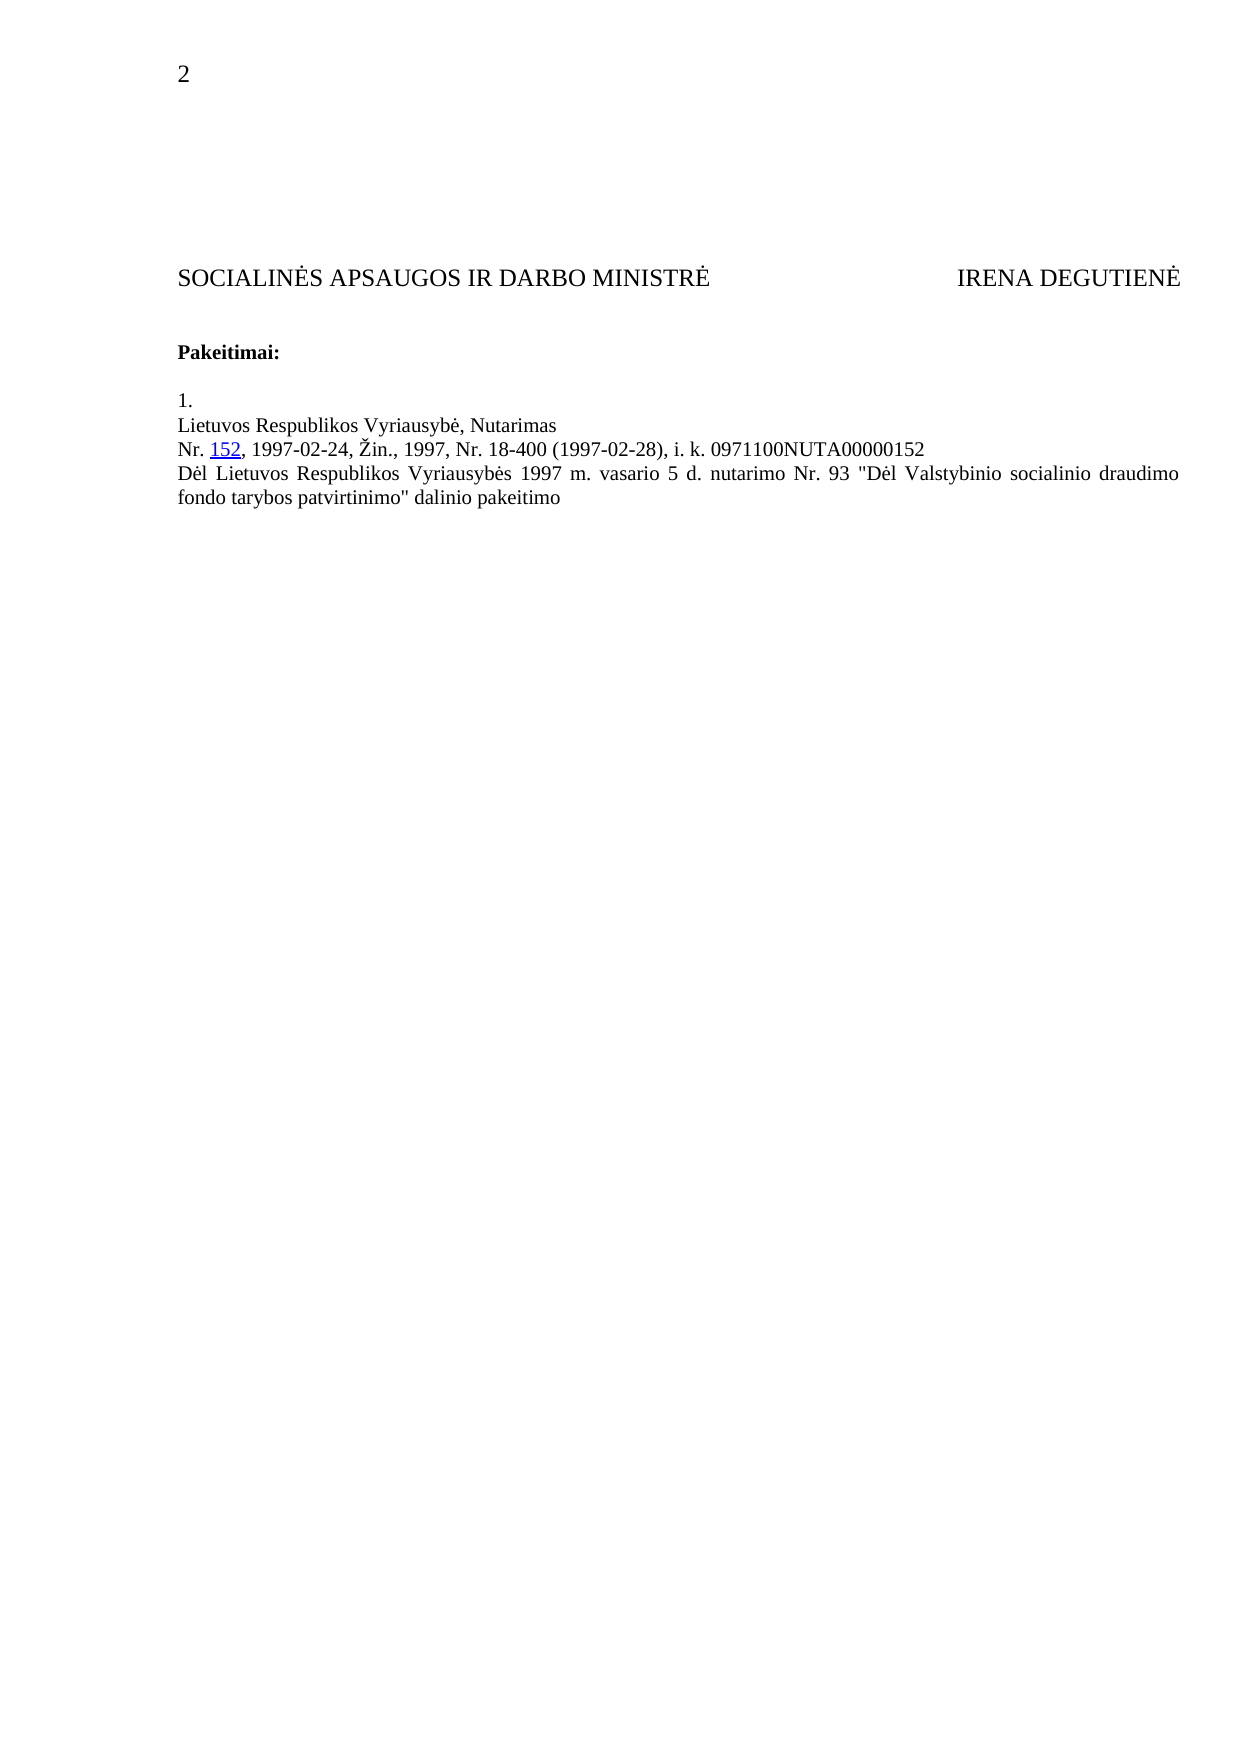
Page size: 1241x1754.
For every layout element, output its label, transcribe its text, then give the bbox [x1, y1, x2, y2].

text Pakeitimai: [177, 340, 1181, 364]
text Dėl Lietuvos Respublikos Vyriausybės 1997 m. vasario 5 d. nutarimo Nr. 93 "Dėl Valstybinio socialinio draudimo fondo tarybos patvirtinimo" dalinio pakeitimo [177, 461, 1181, 509]
text 1. [177, 388, 1181, 412]
text Nr. 152, 1997-02-24, Žin., 1997, Nr. 18-400 (1997-02-28), i. k. 0971100NUTA00000152 [177, 437, 1181, 461]
text SOCIALINĖS APSAUGOS IR DARBO MINISTRĖ IRENA DEGUTIENĖ [177, 263, 1181, 292]
text Lietuvos Respublikos Vyriausybė, Nutarimas [177, 412, 1181, 437]
